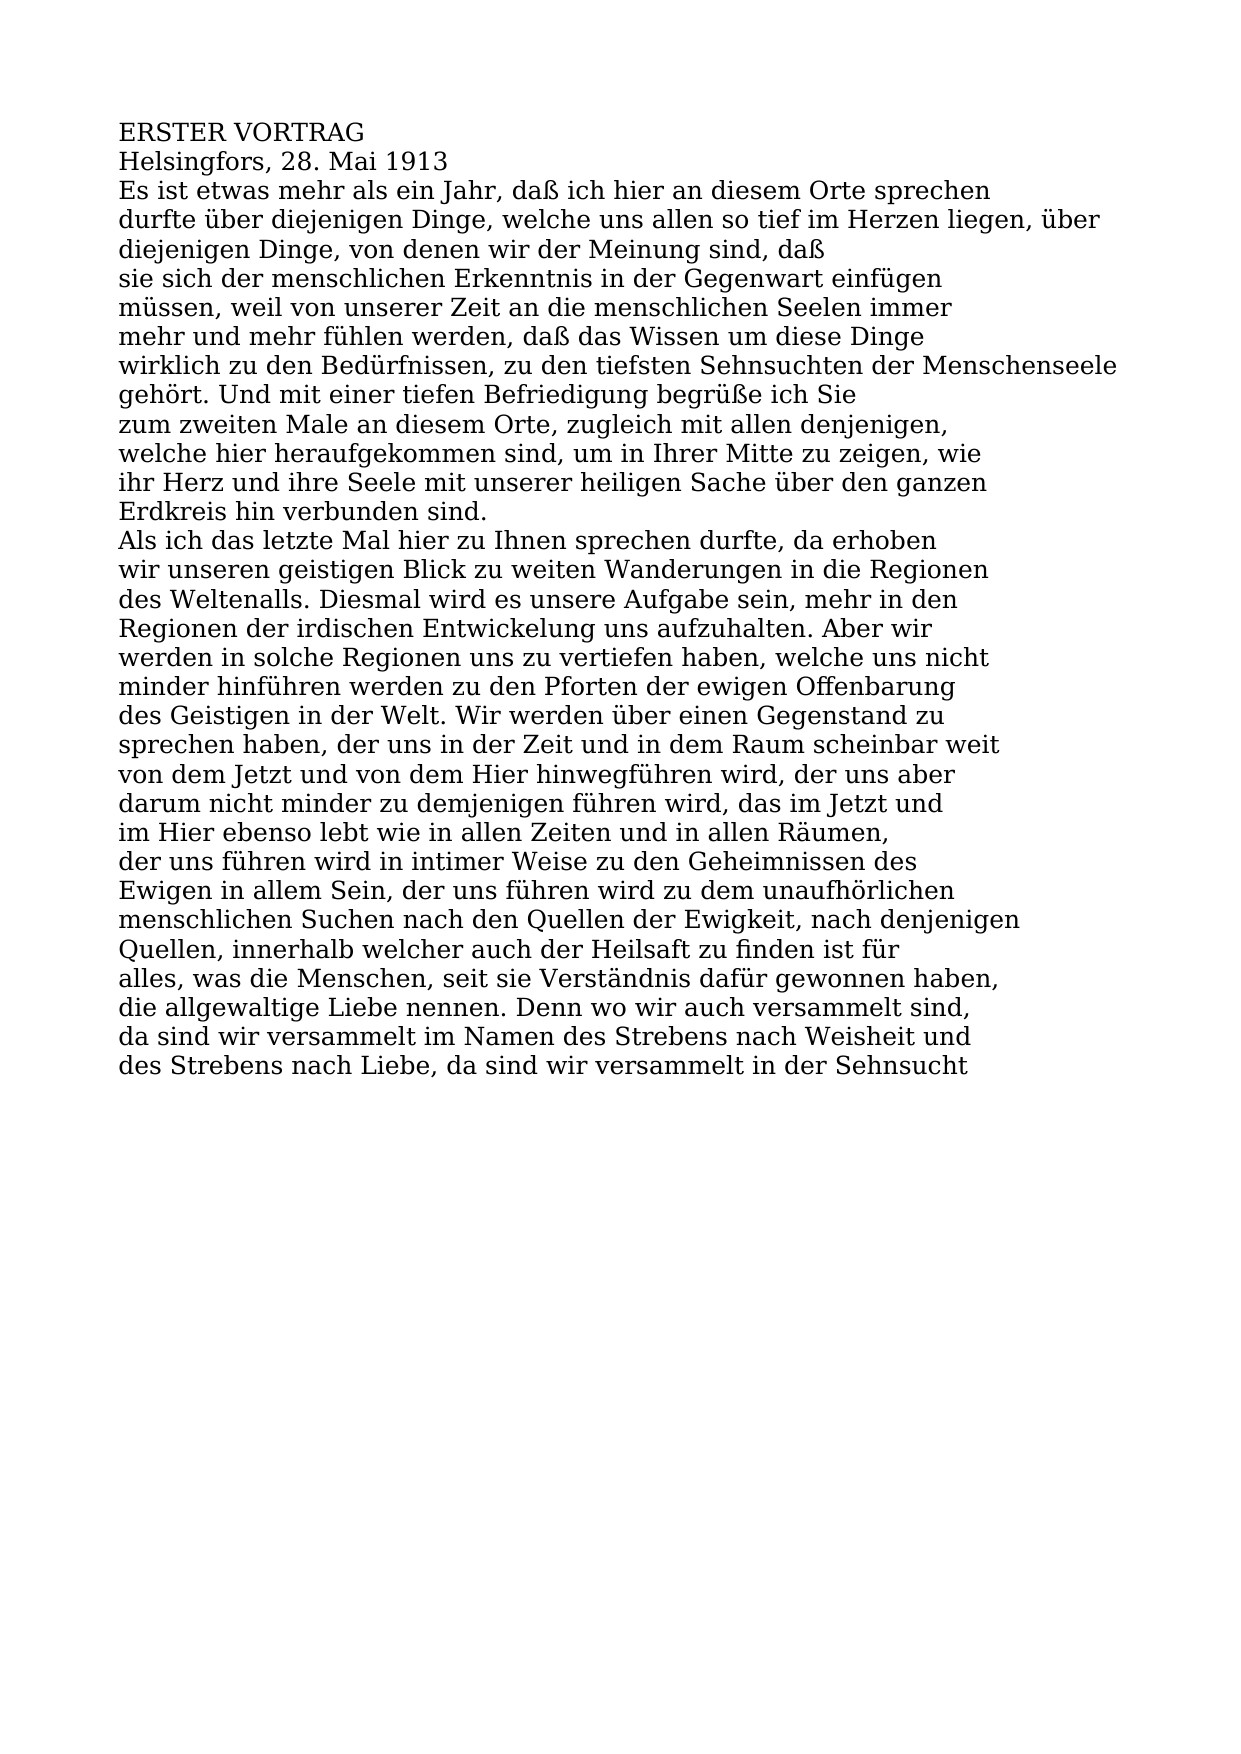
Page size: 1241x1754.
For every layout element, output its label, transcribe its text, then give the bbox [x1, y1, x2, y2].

text Helsingfors, 28. Mai 1913 [118, 147, 1122, 176]
text Als ich das letzte Mal hier zu Ihnen sprechen durfte, da erhoben [118, 526, 1122, 556]
text sie sich der menschlichen Erkenntnis in der Gegenwart einfügen [118, 264, 1122, 293]
text des Strebens nach Liebe, da sind wir versammelt in der Sehnsucht [118, 1051, 1122, 1081]
text Regionen der irdischen Entwickelung uns aufzuhalten. Aber wir [118, 614, 1122, 643]
text müssen, weil von unserer Zeit an die menschlichen Seelen immer [118, 293, 1122, 322]
text von dem Jetzt und von dem Hier hinwegführen wird, der uns aber [118, 760, 1122, 789]
text wirklich zu den Bedürfnissen, zu den tiefsten Sehnsuchten der Menschenseele gehört. Und mit einer tiefen Befriedigung begrüße ich Sie [118, 351, 1122, 410]
text darum nicht minder zu demjenigen führen wird, das im Jetzt und [118, 789, 1122, 818]
text des Weltenalls. Diesmal wird es unsere Aufgabe sein, mehr in den [118, 585, 1122, 614]
text die allgewaltige Liebe nennen. Denn wo wir auch versammelt sind, [118, 993, 1122, 1022]
text welche hier heraufgekommen sind, um in Ihrer Mitte zu zeigen, wie [118, 439, 1122, 468]
text Ewigen in allem Sein, der uns führen wird zu dem unaufhörlichen [118, 876, 1122, 906]
text ihr Herz und ihre Seele mit unserer heiligen Sache über den ganzen [118, 468, 1122, 497]
text zum zweiten Male an diesem Orte, zugleich mit allen denjenigen, [118, 410, 1122, 439]
text sprechen haben, der uns in der Zeit und in dem Raum scheinbar weit [118, 731, 1122, 760]
text der uns führen wird in intimer Weise zu den Geheimnissen des [118, 847, 1122, 876]
text Es ist etwas mehr als ein Jahr, daß ich hier an diesem Orte sprechen [118, 176, 1122, 206]
text wir unseren geistigen Blick zu weiten Wanderungen in die Regionen [118, 556, 1122, 585]
text mehr und mehr fühlen werden, daß das Wissen um diese Dinge [118, 322, 1122, 351]
text menschlichen Suchen nach den Quellen der Ewigkeit, nach denjenigen Quellen, innerhalb welcher auch der Heilsaft zu finden ist für [118, 906, 1122, 964]
text Erdkreis hin verbunden sind. [118, 497, 1122, 526]
text werden in solche Regionen uns zu vertiefen haben, welche uns nicht [118, 643, 1122, 672]
text da sind wir versammelt im Namen des Strebens nach Weisheit und [118, 1022, 1122, 1051]
text des Geistigen in der Welt. Wir werden über einen Gegenstand zu [118, 701, 1122, 731]
text im Hier ebenso lebt wie in allen Zeiten und in allen Räumen, [118, 818, 1122, 847]
text durfte über diejenigen Dinge, welche uns allen so tief im Herzen liegen, über diejenigen Dinge, von denen wir der Meinung sind, daß [118, 206, 1122, 264]
text minder hinführen werden zu den Pforten der ewigen Offenbarung [118, 672, 1122, 701]
text alles, was die Menschen, seit sie Verständnis dafür gewonnen haben, [118, 964, 1122, 993]
text ERSTER VORTRAG [118, 118, 1122, 147]
